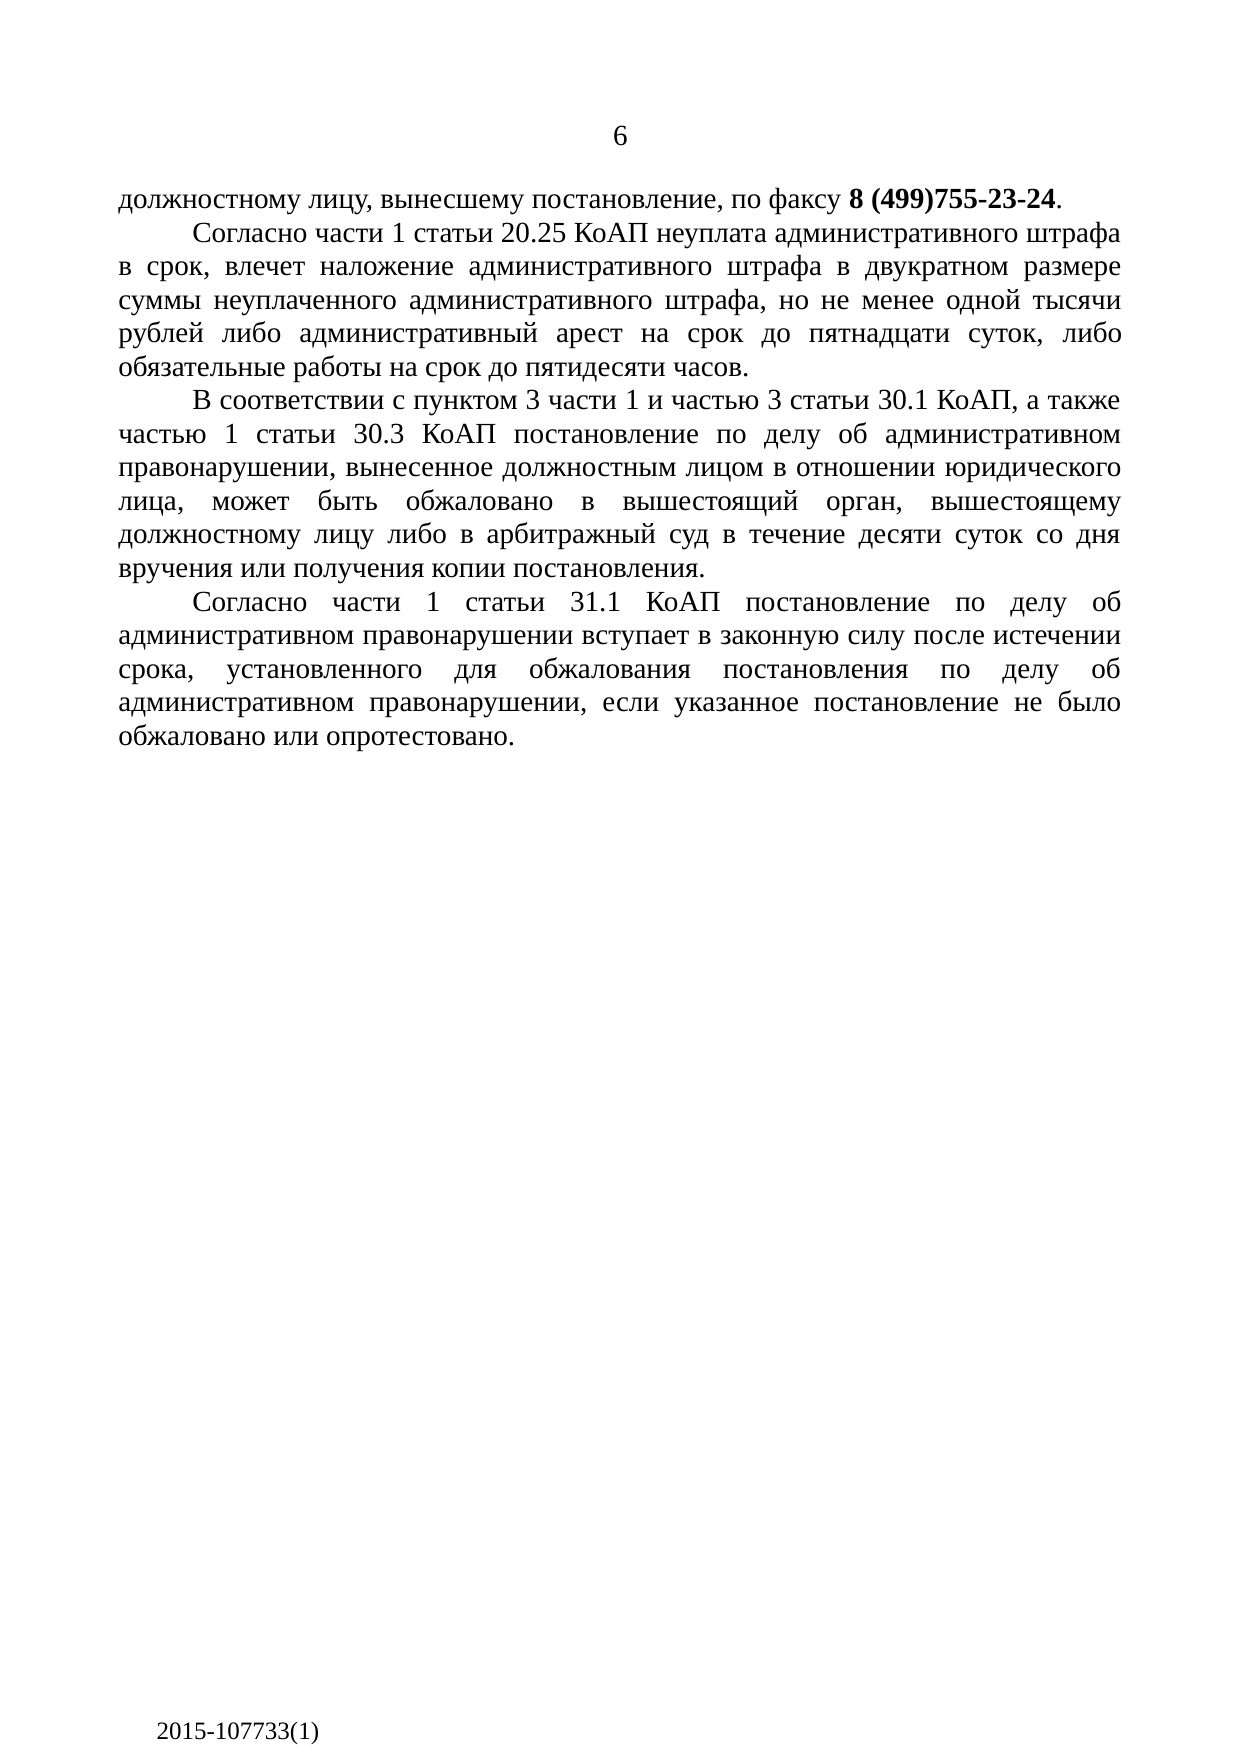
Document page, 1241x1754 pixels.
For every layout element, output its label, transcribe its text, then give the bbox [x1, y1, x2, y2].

text Согласно части 1 статьи 31.1 КоАП постановление по делу об административном правонарушении вступает в законную силу после истечении срока, установленного для обжалования постановления по делу об административном правонарушении, если указанное постановление не было обжаловано или опротестовано. [118, 584, 1122, 751]
text должностному лицу, вынесшему постановление, по факсу 8 (499)755-23-24. [118, 181, 1122, 215]
text Согласно части 1 статьи 20.25 КоАП неуплата административного штрафа в срок, влечет наложение административного штрафа в двукратном размере суммы неуплаченного административного штрафа, но не менее одной тысячи рублей либо административный арест на срок до пятнадцати суток, либо обязательные работы на срок до пятидесяти часов. [118, 215, 1122, 382]
text В соответствии с пунктом 3 части 1 и частью 3 статьи 30.1 КоАП, а также частью 1 статьи 30.3 КоАП постановление по делу об административном правонарушении, вынесенное должностным лицом в отношении юридического лица, может быть обжаловано в вышестоящий орган, вышестоящему должностному лицу либо в арбитражный суд в течение десяти суток со дня вручения или получения копии постановления. [118, 382, 1122, 584]
